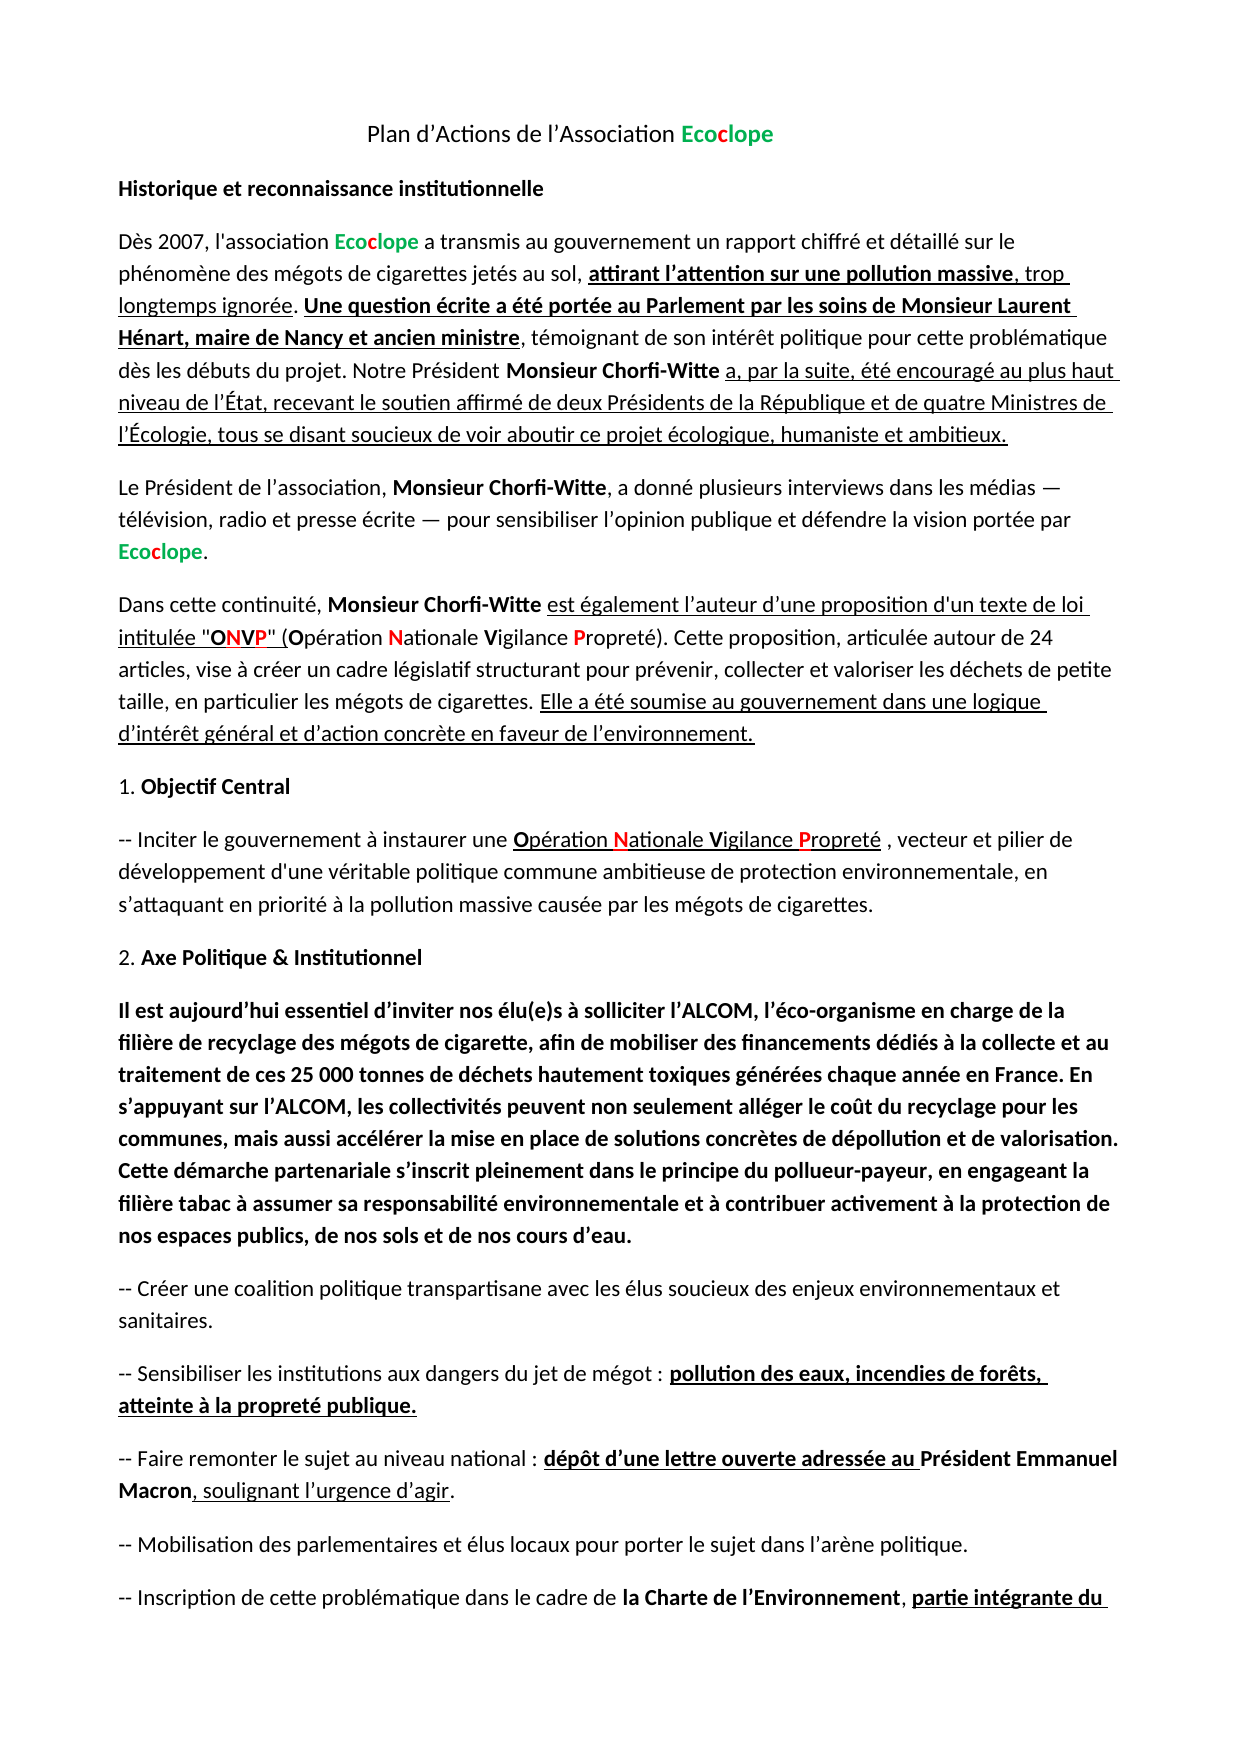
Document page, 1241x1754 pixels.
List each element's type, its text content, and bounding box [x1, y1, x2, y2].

text -- Inscription de cette problématique dans le cadre de la Charte de l’Environnement, partie intégrante du [118, 1583, 1122, 1611]
text -- Créer une coalition politique transpartisane avec les élus soucieux des enjeux environnementaux et sanitaires. [118, 1274, 1122, 1334]
text 2. Axe Politique & Institutionnel [118, 943, 1122, 971]
text Dans cette continuité, Monsieur Chorfi-Witte est également l’auteur d’une proposition d'un texte de loi intitulée "ONVP" (Opération Nationale Vigilance Propreté). Cette proposition, articulée autour de 24 articles, vise à créer un cadre législatif structurant pour prévenir, collecter et valoriser les déchets de petite taille, en particulier les mégots de cigarettes. Elle a été soumise au gouvernement dans une logique d’intérêt général et d’action concrète en faveur de l’environnement. [118, 591, 1122, 747]
text Le Président de l’association, Monsieur Chorfi-Witte, a donné plusieurs interviews dans les médias — télévision, radio et presse écrite — pour sensibiliser l’opinion publique et défendre la vision portée par Ecoclope. [118, 473, 1122, 566]
text Historique et reconnaissance institutionnelle [118, 174, 1122, 202]
text Il est aujourd’hui essentiel d’inviter nos élu(e)s à solliciter l’ALCOM, l’éco-organisme en charge de la filière de recyclage des mégots de cigarette, afin de mobiliser des financements dédiés à la collecte et au traitement de ces 25 000 tonnes de déchets hautement toxiques générées chaque année en France. En s’appuyant sur l’ALCOM, les collectivités peuvent non seulement alléger le coût du recyclage pour les communes, mais aussi accélérer la mise en place de solutions concrètes de dépollution et de valorisation. Cette démarche partenariale s’inscrit pleinement dans le principe du pollueur-payeur, en engageant la filière tabac à assumer sa responsabilité environnementale et à contribuer activement à la protection de nos espaces publics, de nos sols et de nos cours d’eau. [118, 996, 1122, 1249]
text -- Sensibiliser les institutions aux dangers du jet de mégot : pollution des eaux, incendies de forêts, atteinte à la propreté publique. [118, 1359, 1122, 1419]
text Plan d’Actions de l’Association Ecoclope [118, 118, 1122, 149]
text -- Inciter le gouvernement à instaurer une Opération Nationale Vigilance Propreté , vecteur et pilier de développement d'une véritable politique commune ambitieuse de protection environnementale, en s’attaquant en priorité à la pollution massive causée par les mégots de cigarettes. [118, 825, 1122, 918]
text Dès 2007, l'association Ecoclope a transmis au gouvernement un rapport chiffré et détaillé sur le phénomène des mégots de cigarettes jetés au sol, attirant l’attention sur une pollution massive, trop longtemps ignorée. Une question écrite a été portée au Parlement par les soins de Monsieur Laurent Hénart, maire de Nancy et ancien ministre, témoignant de son intérêt politique pour cette problématique dès les débuts du projet. Notre Président Monsieur Chorfi-Witte a, par la suite, été encouragé au plus haut niveau de l’État, recevant le soutien affirmé de deux Présidents de la République et de quatre Ministres de l’Écologie, tous se disant soucieux de voir aboutir ce projet écologique, humaniste et ambitieux. [118, 227, 1122, 448]
text -- Mobilisation des parlementaires et élus locaux pour porter le sujet dans l’arène politique. [118, 1530, 1122, 1558]
text -- Faire remonter le sujet au niveau national : dépôt d’une lettre ouverte adressée au Président Emmanuel Macron, soulignant l’urgence d’agir. [118, 1444, 1122, 1505]
text 1. Objectif Central [118, 772, 1122, 800]
